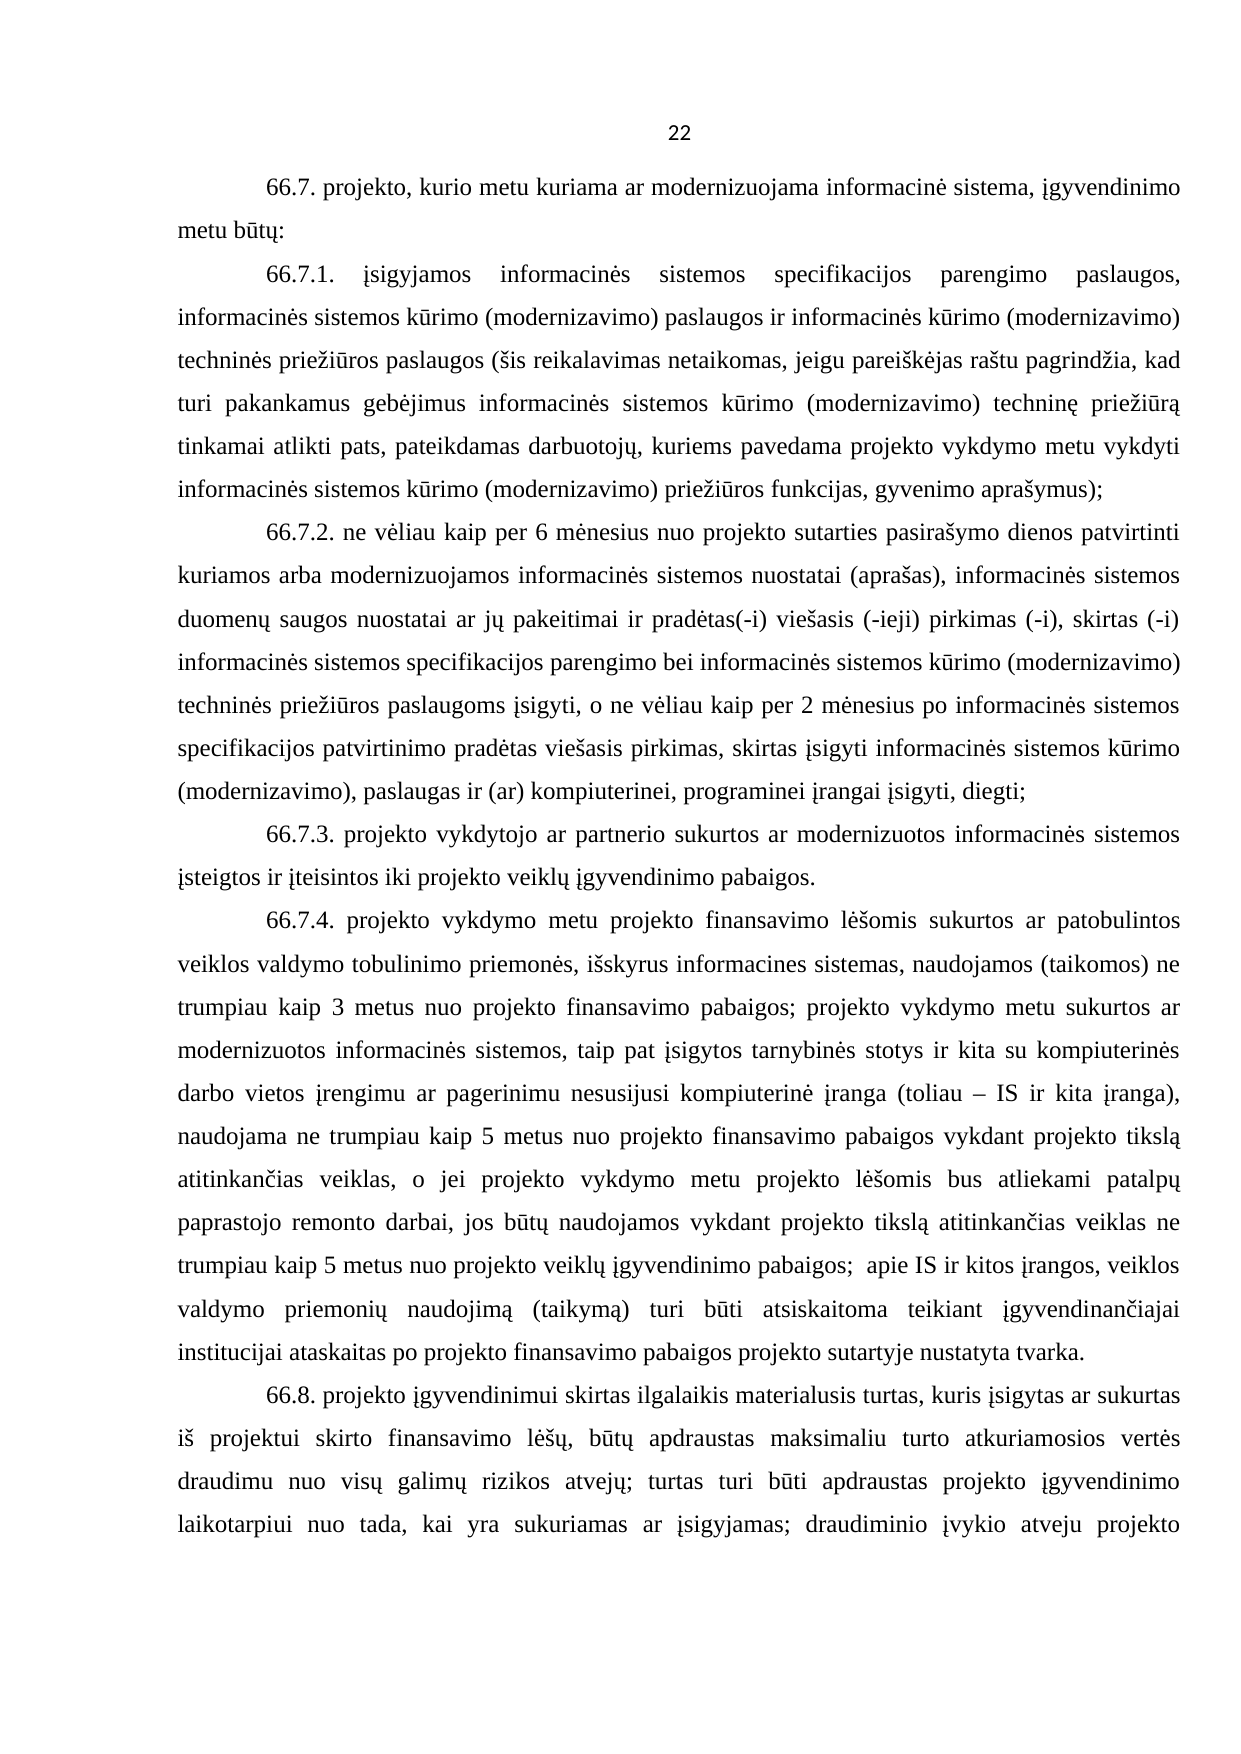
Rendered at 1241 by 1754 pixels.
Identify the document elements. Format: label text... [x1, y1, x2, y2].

text 66.7.4. projekto vykdymo metu projekto finansavimo lėšomis sukurtos ar patobulintos veiklos valdymo tobulinimo priemonės, išskyrus informacines sistemas, naudojamos (taikomos) ne trumpiau kaip 3 metus nuo projekto finansavimo pabaigos; projekto vykdymo metu sukurtos ar modernizuotos informacinės sistemos, taip pat įsigytos tarnybinės stotys ir kita su kompiuterinės darbo vietos įrengimu ar pagerinimu nesusijusi kompiuterinė įranga (toliau – IS ir kita įranga), naudojama ne trumpiau kaip 5 metus nuo projekto finansavimo pabaigos vykdant projekto tikslą atitinkančias veiklas, o jei projekto vykdymo metu projekto lėšomis bus atliekami patalpų paprastojo remonto darbai, jos būtų naudojamos vykdant projekto tikslą atitinkančias veiklas ne trumpiau kaip 5 metus nuo projekto veiklų įgyvendinimo pabaigos; apie IS ir kitos įrangos, veiklos valdymo priemonių naudojimą (taikymą) turi būti atsiskaitoma teikiant įgyvendinančiajai institucijai ataskaitas po projekto finansavimo pabaigos projekto sutartyje nustatyta tvarka. [177, 906, 1181, 1366]
text 66.7. projekto, kurio metu kuriama ar modernizuojama informacinė sistema, įgyvendinimo metu būtų: [177, 172, 1181, 244]
text 66.7.1. įsigyjamos informacinės sistemos specifikacijos parengimo paslaugos, informacinės sistemos kūrimo (modernizavimo) paslaugos ir informacinės kūrimo (modernizavimo) techninės priežiūros paslaugos (šis reikalavimas netaikomas, jeigu pareiškėjas raštu pagrindžia, kad turi pakankamus gebėjimus informacinės sistemos kūrimo (modernizavimo) techninę priežiūrą tinkamai atlikti pats, pateikdamas darbuotojų, kuriems pavedama projekto vykdymo metu vykdyti informacinės sistemos kūrimo (modernizavimo) priežiūros funkcijas, gyvenimo aprašymus); [177, 259, 1181, 503]
text 66.7.3. projekto vykdytojo ar partnerio sukurtos ar modernizuotos informacinės sistemos įsteigtos ir įteisintos iki projekto veiklų įgyvendinimo pabaigos. [177, 819, 1181, 891]
text 66.7.2. ne vėliau kaip per 6 mėnesius nuo projekto sutarties pasirašymo dienos patvirtinti kuriamos arba modernizuojamos informacinės sistemos nuostatai (aprašas), informacinės sistemos duomenų saugos nuostatai ar jų pakeitimai ir pradėtas(-i) viešasis (-ieji) pirkimas (-i), skirtas (-i) informacinės sistemos specifikacijos parengimo bei informacinės sistemos kūrimo (modernizavimo) techninės priežiūros paslaugoms įsigyti, o ne vėliau kaip per 2 mėnesius po informacinės sistemos specifikacijos patvirtinimo pradėtas viešasis pirkimas, skirtas įsigyti informacinės sistemos kūrimo (modernizavimo), paslaugas ir (ar) kompiuterinei, programinei įrangai įsigyti, diegti; [177, 517, 1181, 805]
text 66.8. projekto įgyvendinimui skirtas ilgalaikis materialusis turtas, kuris įsigytas ar sukurtas iš projektui skirto finansavimo lėšų, būtų apdraustas maksimaliu turto atkuriamosios vertės draudimu nuo visų galimų rizikos atvejų; turtas turi būti apdraustas projekto įgyvendinimo laikotarpiui nuo tada, kai yra sukuriamas ar įsigyjamas; draudiminio įvykio atveju projekto [177, 1380, 1181, 1538]
